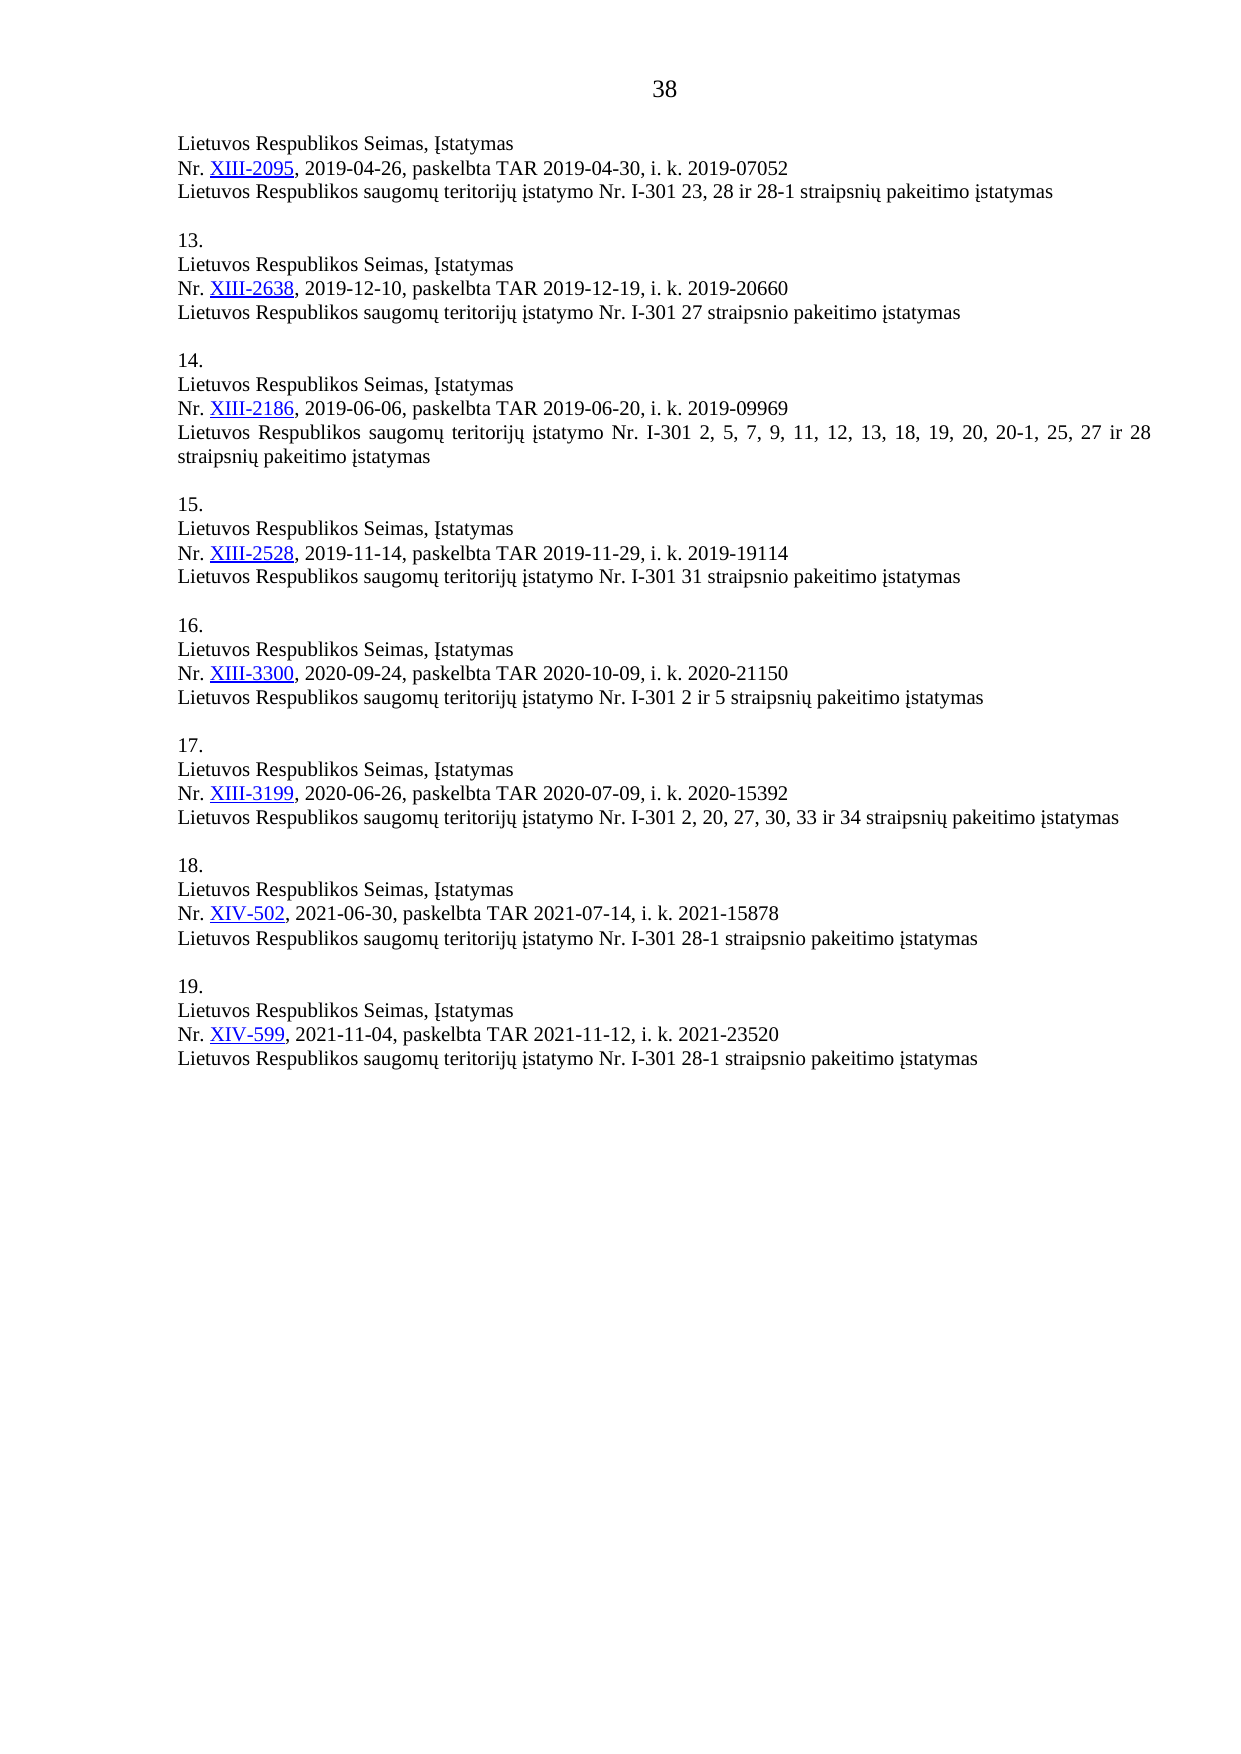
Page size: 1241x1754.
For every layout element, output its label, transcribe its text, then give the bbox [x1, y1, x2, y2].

text Lietuvos Respublikos saugomų teritorijų įstatymo Nr. I-301 2, 5, 7, 9, 11, 12, 13, 18, 19, 20, 20-1, 25, 27 ir 28 straipsnių pakeitimo įstatymas [177, 420, 1152, 468]
text Lietuvos Respublikos Seimas, Įstatymas [177, 637, 1152, 661]
text Nr. XIII-2528, 2019-11-14, paskelbta TAR 2019-11-29, i. k. 2019-19114 [177, 540, 1152, 564]
text Lietuvos Respublikos saugomų teritorijų įstatymo Nr. I-301 31 straipsnio pakeitimo įstatymas [177, 564, 1152, 588]
text Lietuvos Respublikos saugomų teritorijų įstatymo Nr. I-301 23, 28 ir 28-1 straipsnių pakeitimo įstatymas [177, 179, 1152, 203]
text Lietuvos Respublikos Seimas, Įstatymas [177, 252, 1152, 276]
text Nr. XIII-2095, 2019-04-26, paskelbta TAR 2019-04-30, i. k. 2019-07052 [177, 155, 1152, 179]
text Nr. XIII-2638, 2019-12-10, paskelbta TAR 2019-12-19, i. k. 2019-20660 [177, 276, 1152, 300]
text Lietuvos Respublikos Seimas, Įstatymas [177, 998, 1152, 1022]
text 17. [177, 733, 1152, 757]
text Lietuvos Respublikos saugomų teritorijų įstatymo Nr. I-301 27 straipsnio pakeitimo įstatymas [177, 300, 1152, 324]
text 18. [177, 853, 1152, 877]
text 16. [177, 613, 1152, 637]
text 19. [177, 973, 1152, 998]
text Lietuvos Respublikos saugomų teritorijų įstatymo Nr. I-301 2, 20, 27, 30, 33 ir 34 straipsnių pakeitimo įstatymas [177, 805, 1152, 829]
text Nr. XIV-599, 2021-11-04, paskelbta TAR 2021-11-12, i. k. 2021-23520 [177, 1022, 1152, 1046]
text Lietuvos Respublikos Seimas, Įstatymas [177, 372, 1152, 396]
text 13. [177, 228, 1152, 252]
text Lietuvos Respublikos saugomų teritorijų įstatymo Nr. I-301 28-1 straipsnio pakeitimo įstatymas [177, 1046, 1152, 1070]
text Nr. XIII-2186, 2019-06-06, paskelbta TAR 2019-06-20, i. k. 2019-09969 [177, 396, 1152, 420]
text Nr. XIII-3300, 2020-09-24, paskelbta TAR 2020-10-09, i. k. 2020-21150 [177, 661, 1152, 685]
text Lietuvos Respublikos Seimas, Įstatymas [177, 757, 1152, 781]
text 15. [177, 492, 1152, 516]
text Lietuvos Respublikos Seimas, Įstatymas [177, 516, 1152, 540]
text Lietuvos Respublikos saugomų teritorijų įstatymo Nr. I-301 28-1 straipsnio pakeitimo įstatymas [177, 925, 1152, 949]
text Nr. XIII-3199, 2020-06-26, paskelbta TAR 2020-07-09, i. k. 2020-15392 [177, 781, 1152, 805]
text Lietuvos Respublikos Seimas, Įstatymas [177, 131, 1152, 155]
text Lietuvos Respublikos Seimas, Įstatymas [177, 877, 1152, 901]
text 14. [177, 348, 1152, 372]
text Nr. XIV-502, 2021-06-30, paskelbta TAR 2021-07-14, i. k. 2021-15878 [177, 901, 1152, 925]
text Lietuvos Respublikos saugomų teritorijų įstatymo Nr. I-301 2 ir 5 straipsnių pakeitimo įstatymas [177, 685, 1152, 709]
